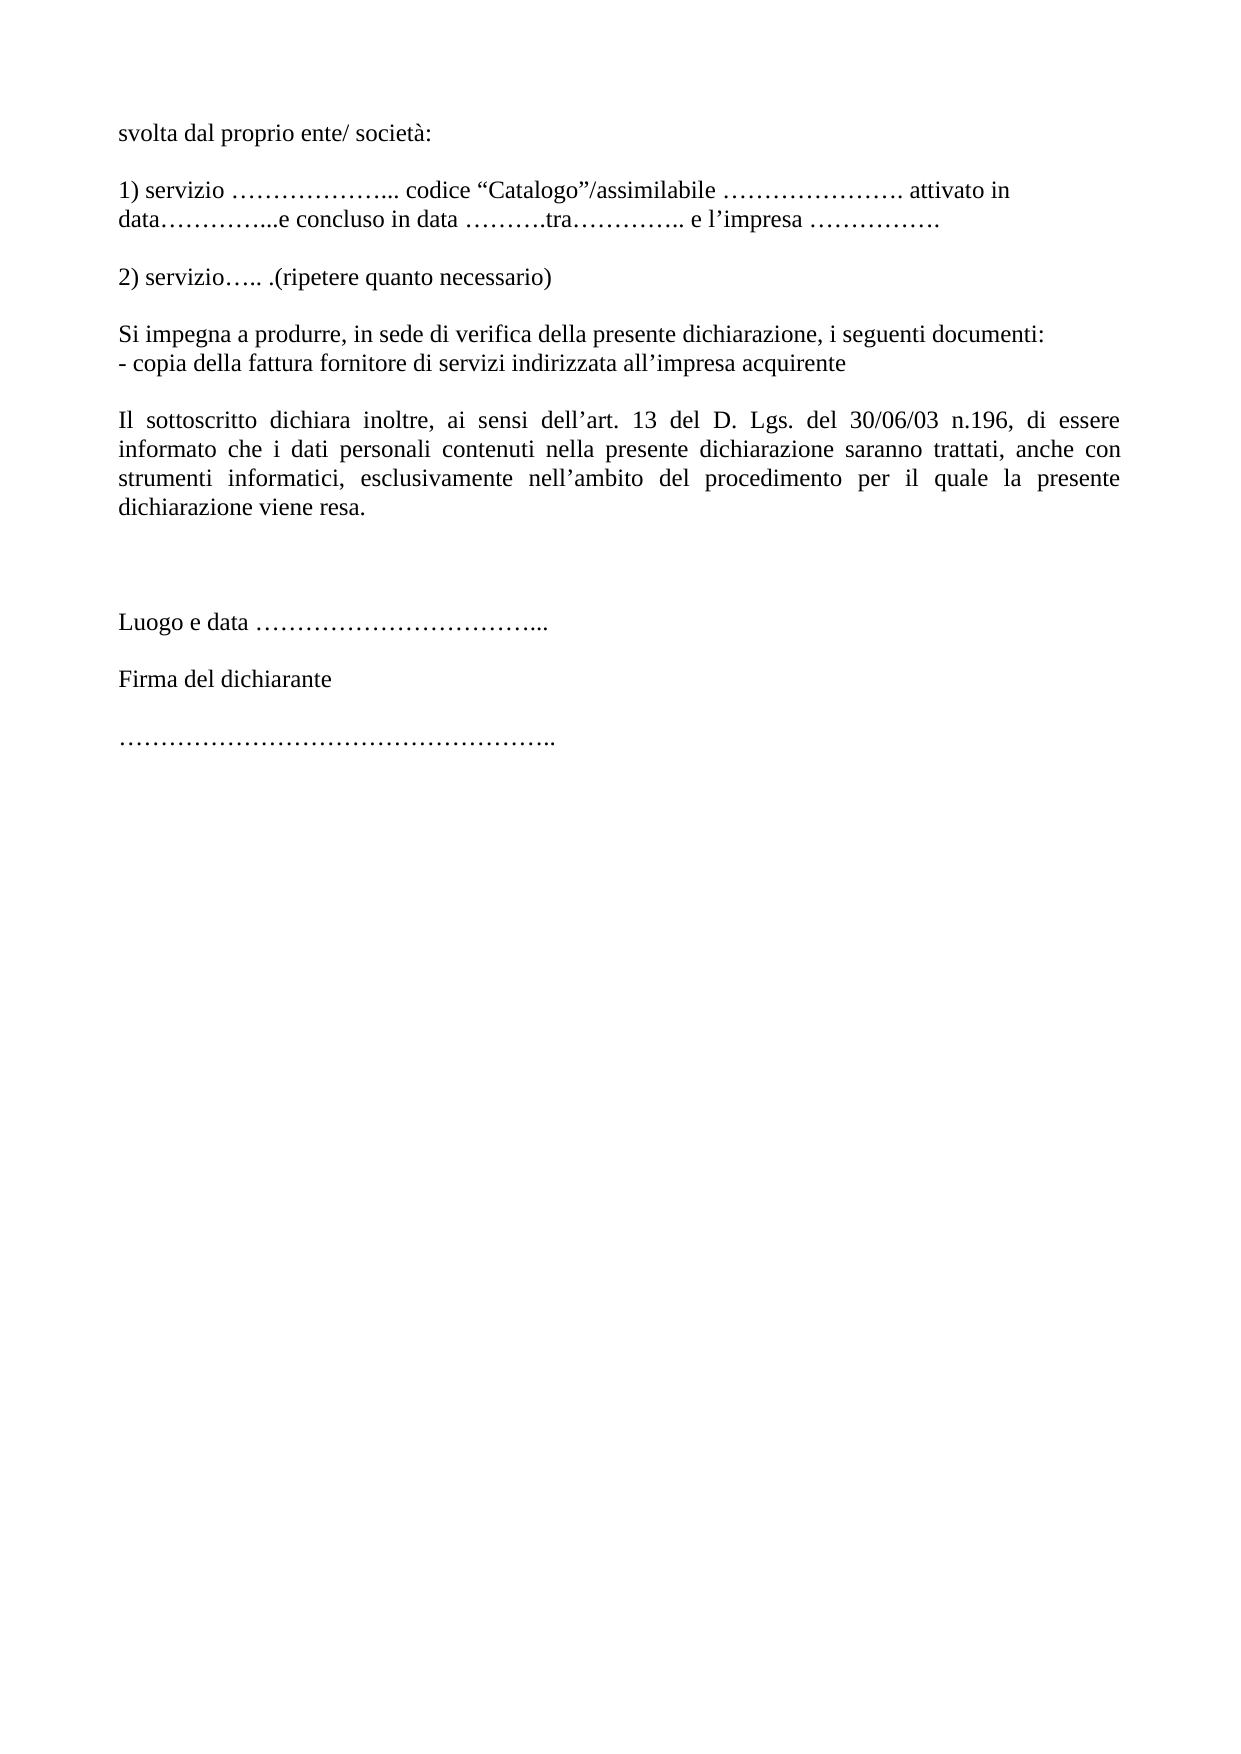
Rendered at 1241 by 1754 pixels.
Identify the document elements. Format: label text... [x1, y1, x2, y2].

text Si impegna a produrre, in sede di verifica della presente dichiarazione, i seguenti documenti: [118, 319, 1122, 348]
text 2) servizio….. .(ripetere quanto necessario) [118, 262, 1122, 291]
text Firma del dichiarante [118, 664, 1122, 693]
text Luogo e data ……………………………... [118, 607, 1122, 636]
text 1) servizio ………………... codice “Catalogo”/assimilabile …………………. attivato in data…………...e concluso in data ……….tra………….. e l’impresa ……………. [118, 176, 1122, 233]
text - copia della fattura fornitore di servizi indirizzata all’impresa acquirente [118, 348, 1122, 377]
text …………………………………………….. [118, 722, 1122, 751]
text Il sottoscritto dichiara inoltre, ai sensi dell’art. 13 del D. Lgs. del 30/06/03 n.196, di essere informato che i dati personali contenuti nella presente dichiarazione saranno trattati, anche con strumenti informatici, esclusivamente nell’ambito del procedimento per il quale la presente dichiarazione viene resa. [118, 406, 1122, 521]
text svolta dal proprio ente/ società: [118, 118, 1122, 147]
